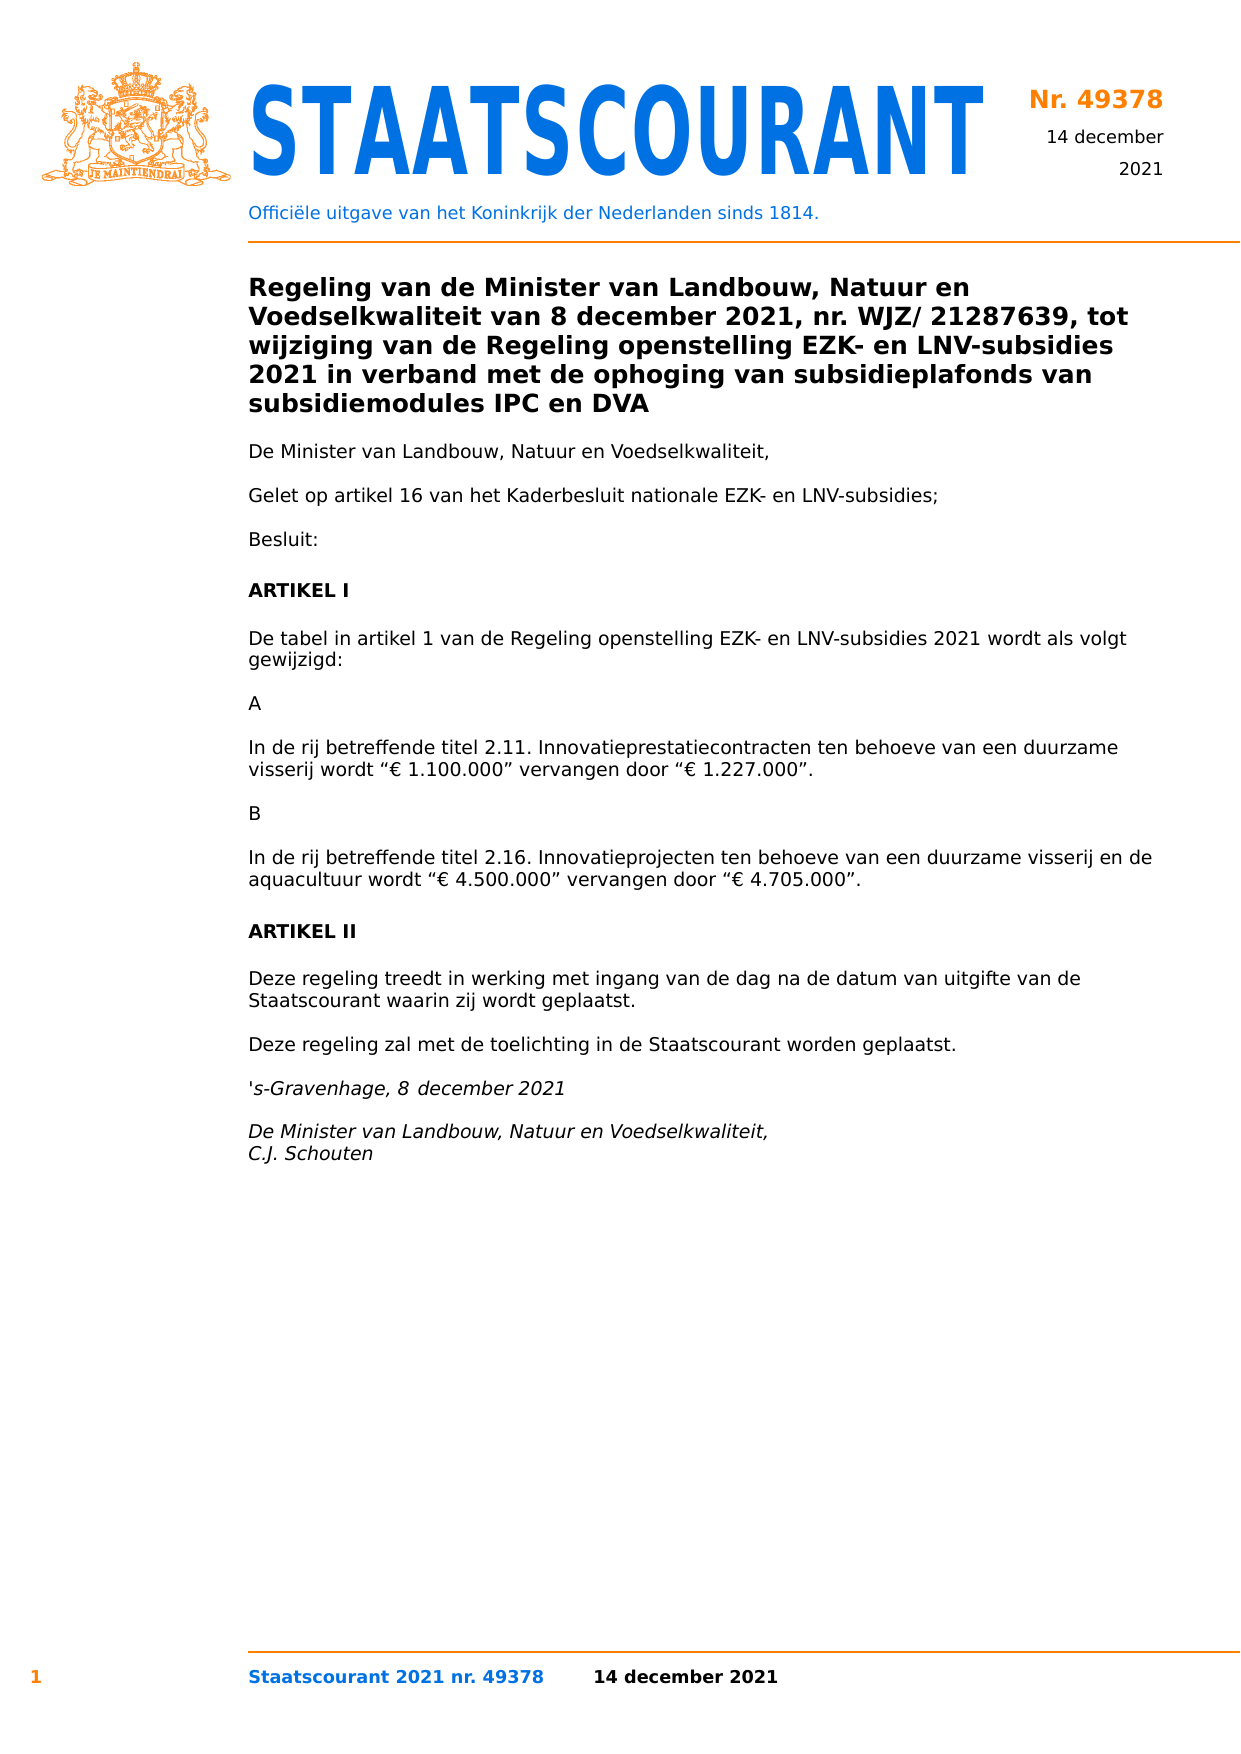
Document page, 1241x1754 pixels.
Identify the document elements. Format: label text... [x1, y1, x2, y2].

text In de rij betreffende titel 2.16. Innovatieprojecten ten behoeve van een duurzame visserij en de aquacultuur wordt “€ 4.500.000” vervangen door “€ 4.705.000”. [248, 847, 1163, 891]
text De Minister van Landbouw, Natuur en Voedselkwaliteit, [248, 441, 1163, 463]
table_cell Officiële uitgave van het Koninkrijk der Nederlanden sinds 1814. [248, 203, 1240, 241]
text Deze regeling treedt in werking met ingang van de dag na de datum van uitgifte van de Staatscourant waarin zij wordt geplaatst. [248, 968, 1163, 1012]
text De tabel in artikel 1 van de Regeling openstelling EZK- en LNV-subsidies 2021 wordt als volgt gewijzigd: [248, 627, 1163, 671]
text In de rij betreffende titel 2.11. Innovatieprestatiecontracten ten behoeve van een duurzame visserij wordt “€ 1.100.000” vervangen door “€ 1.227.000”. [248, 737, 1163, 781]
subtitle ARTIKEL II [248, 921, 1163, 943]
text B [248, 803, 1163, 825]
subtitle ARTIKEL I [248, 580, 1163, 602]
text 's-Gravenhage, 8 december 2021 [248, 1077, 1163, 1099]
table_cell 14 december [998, 121, 1240, 153]
subtitle Regeling van de Minister van Landbouw, Natuur en Voedselkwaliteit van 8 december 2021, nr. WJZ/ 21287639, tot wijziging van de Regeling openstelling EZK- en LNV-subsidies 2021 in verband met de ophoging van subsidieplafonds van subsidiemodules IPC en DVA [248, 273, 1163, 419]
text A [248, 693, 1163, 715]
picture [41, 62, 231, 186]
table_cell 2021 [998, 153, 1240, 203]
table_header [25, 62, 248, 241]
text Besluit: [248, 528, 1163, 550]
text De Minister van Landbouw, Natuur en Voedselkwaliteit, C.J. Schouten [248, 1121, 1163, 1165]
text Gelet op artikel 16 van het Kaderbesluit nationale EZK- en LNV-subsidies; [248, 484, 1163, 507]
table_header STAATSCOURANT [248, 62, 998, 203]
text Deze regeling zal met de toelichting in de Staatscourant worden geplaatst. [248, 1033, 1163, 1056]
table_header Nr. 49378 [998, 62, 1240, 121]
